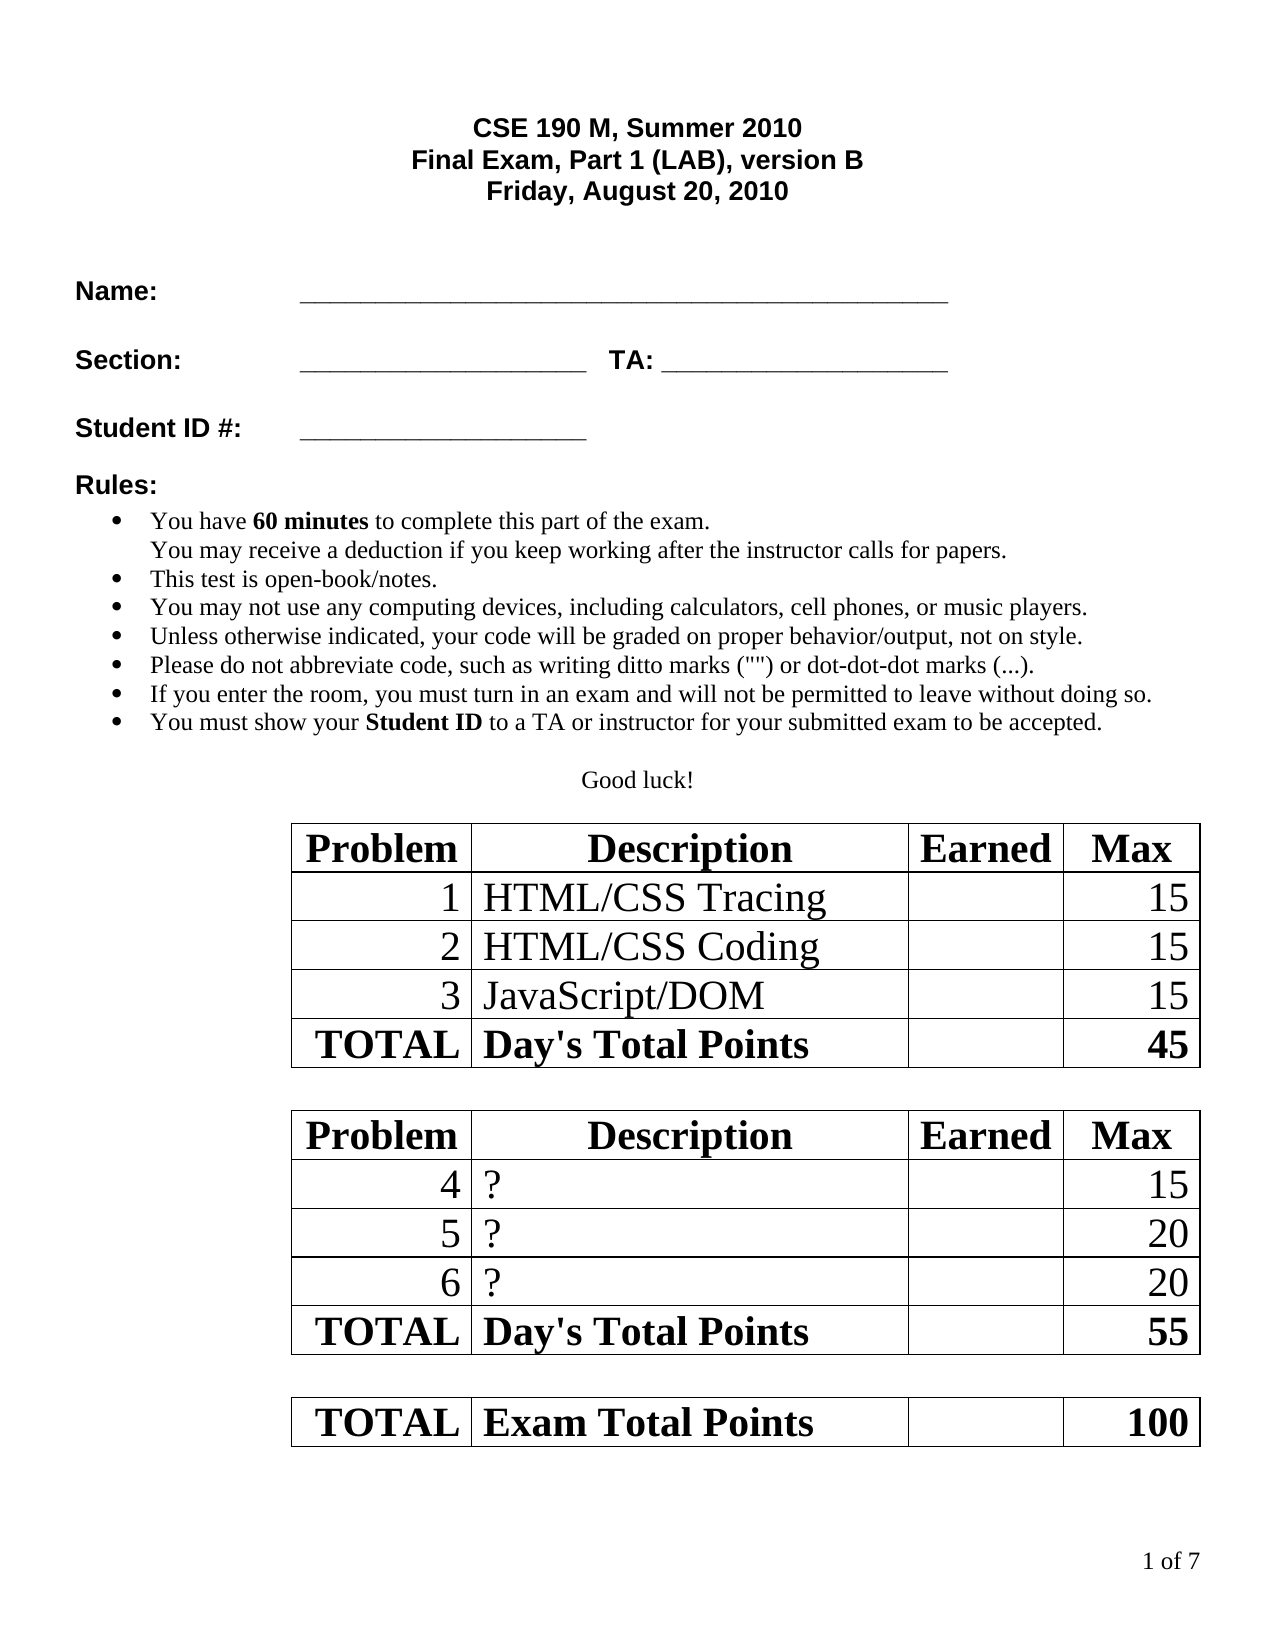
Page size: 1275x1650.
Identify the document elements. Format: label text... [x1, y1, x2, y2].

table_header Earned [909, 824, 1063, 871]
table_cell [909, 1258, 1063, 1305]
subtitle Name: ___________________________________________ [75, 275, 1200, 306]
table_cell JavaScript/DOM [472, 970, 908, 1018]
subtitle CSE 190 M, Summer 2010 Final Exam, Part 1 (LAB), version B Friday, August 20, 2010 [75, 112, 1200, 237]
table_cell TOTAL [292, 1019, 471, 1067]
table_cell [909, 873, 1063, 920]
table_header Description [472, 824, 908, 871]
table_cell 15 [1064, 873, 1199, 920]
table_cell 20 [1064, 1258, 1199, 1305]
table_cell [909, 1160, 1063, 1207]
table_cell HTML/CSS Tracing [472, 873, 908, 920]
table_cell ? [472, 1258, 908, 1305]
table_cell 15 [1064, 921, 1199, 969]
subtitle Rules: [75, 469, 1200, 500]
list Please do not abbreviate code, such as writing ditto marks ("") or dot-dot-dot marks (...). [112, 650, 1200, 679]
table_cell ? [472, 1160, 908, 1207]
table_header Problem [292, 1111, 471, 1158]
list You have 60 minutes to complete this part of the exam. You may receive a deduction if you keep working after the instructor calls for papers. [112, 506, 1200, 564]
table_cell [909, 1306, 1063, 1354]
table_cell 55 [1064, 1306, 1199, 1354]
text Good luck! [75, 765, 1200, 794]
table_cell [909, 970, 1063, 1018]
table_header Max [1064, 1111, 1199, 1158]
table_cell Day's Total Points [472, 1019, 908, 1067]
table_cell 4 [292, 1160, 471, 1207]
table_cell Day's Total Points [472, 1306, 908, 1354]
subtitle Section: ___________________ TA: ___________________ [75, 344, 1200, 375]
table_cell [909, 1019, 1063, 1067]
table_header TOTAL [292, 1398, 471, 1446]
subtitle Student ID #: ___________________ [75, 412, 1200, 444]
list You must show your Student ID to a TA or instructor for your submitted exam to be accepted. [112, 707, 1200, 736]
table_header Description [472, 1111, 908, 1158]
table_cell [909, 921, 1063, 969]
table_cell 15 [1064, 1160, 1199, 1207]
table_header 100 [1064, 1398, 1199, 1446]
list If you enter the room, you must turn in an exam and will not be permitted to leave without doing so. [112, 679, 1200, 707]
table_header Max [1064, 824, 1199, 871]
table_cell TOTAL [292, 1306, 471, 1354]
list Unless otherwise indicated, your code will be graded on proper behavior/output, not on style. [112, 621, 1200, 650]
table_cell HTML/CSS Coding [472, 921, 908, 969]
table_header Exam Total Points [472, 1398, 908, 1446]
table_cell 15 [1064, 970, 1199, 1018]
table_cell 3 [292, 970, 471, 1018]
table_header Earned [909, 1111, 1063, 1158]
table_cell 20 [1064, 1209, 1199, 1256]
table_cell ? [472, 1209, 908, 1256]
table_cell 2 [292, 921, 471, 969]
table_cell 1 [292, 873, 471, 920]
table_header [909, 1398, 1063, 1446]
list You may not use any computing devices, including calculators, cell phones, or music players. [112, 592, 1200, 621]
table_cell 5 [292, 1209, 471, 1256]
table_cell 6 [292, 1258, 471, 1305]
table_cell [909, 1209, 1063, 1256]
list This test is open-book/notes. [112, 564, 1200, 592]
table_header Problem [292, 824, 471, 871]
table_cell 45 [1064, 1019, 1199, 1067]
